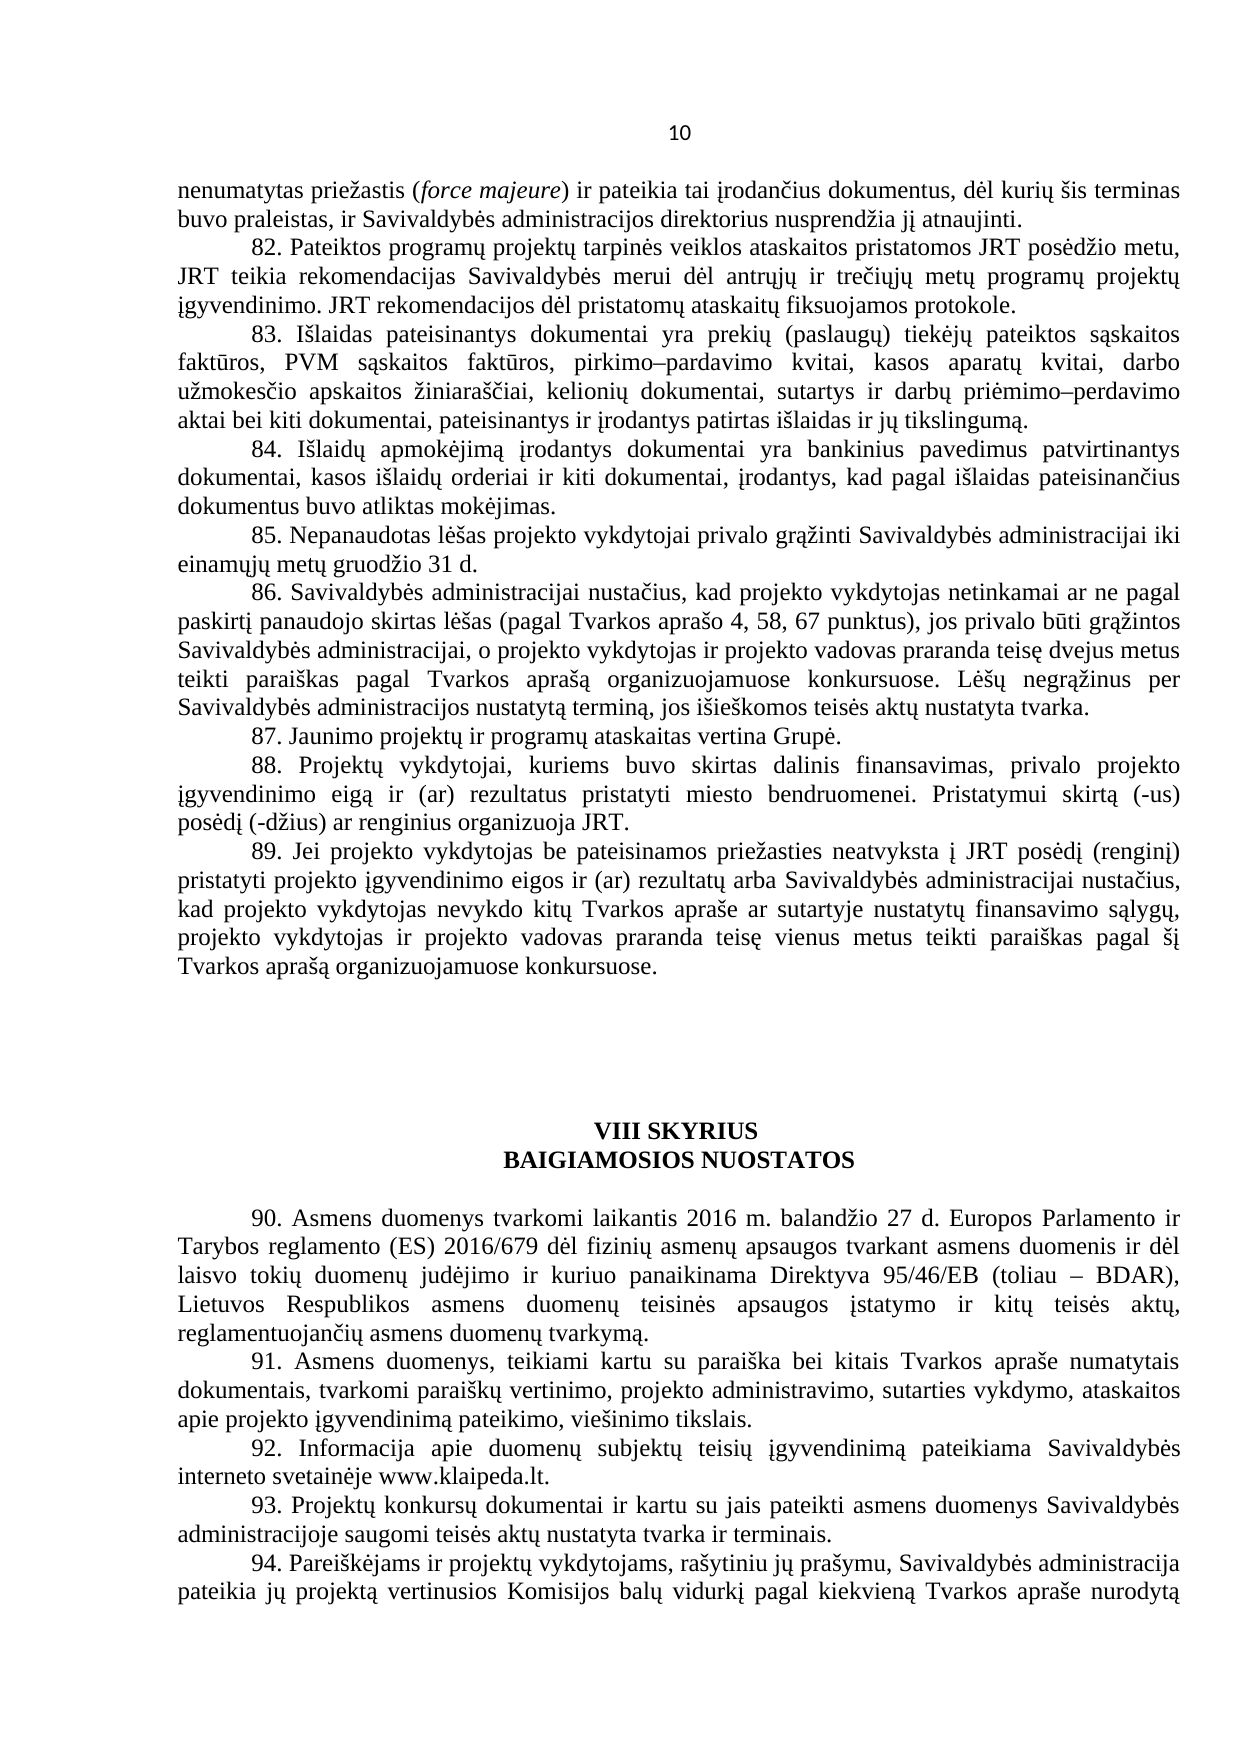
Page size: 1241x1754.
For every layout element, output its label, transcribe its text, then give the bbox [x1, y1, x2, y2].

text nenumatytas priežastis (force majeure) ir pateikia tai įrodančius dokumentus, dėl kurių šis terminas buvo praleistas, ir Savivaldybės administracijos direktorius nusprendžia jį atnaujinti. [177, 175, 1181, 232]
text 86. Savivaldybės administracijai nustačius, kad projekto vykdytojas netinkamai ar ne pagal paskirtį panaudojo skirtas lėšas (pagal Tvarkos aprašo 4, 58, 67 punktus), jos privalo būti grąžintos Savivaldybės administracijai, o projekto vykdytojas ir projekto vadovas praranda teisę dvejus metus teikti paraiškas pagal Tvarkos aprašą organizuojamuose konkursuose. Lėšų negrąžinus per Savivaldybės administracijos nustatytą terminą, jos išieškomos teisės aktų nustatyta tvarka. [177, 577, 1181, 721]
text 91. Asmens duomenys, teikiami kartu su paraiška bei kitais Tvarkos apraše numatytais dokumentais, tvarkomi paraiškų vertinimo, projekto administravimo, sutarties vykdymo, ataskaitos apie projekto įgyvendinimą pateikimo, viešinimo tikslais. [177, 1346, 1181, 1433]
text 89. Jei projekto vykdytojas be pateisinamos priežasties neatvyksta į JRT posėdį (renginį) pristatyti projekto įgyvendinimo eigos ir (ar) rezultatų arba Savivaldybės administracijai nustačius, kad projekto vykdytojas nevykdo kitų Tvarkos apraše ar sutartyje nustatytų finansavimo sąlygų, projekto vykdytojas ir projekto vadovas praranda teisę vienus metus teikti paraiškas pagal šį Tvarkos aprašą organizuojamuose konkursuose. [177, 836, 1181, 980]
text 92. Informacija apie duomenų subjektų teisių įgyvendinimą pateikiama Savivaldybės interneto svetainėje www.klaipeda.lt. [177, 1433, 1181, 1490]
text 90. Asmens duomenys tvarkomi laikantis 2016 m. balandžio 27 d. Europos Parlamento ir Tarybos reglamento (ES) 2016/679 dėl fizinių asmenų apsaugos tvarkant asmens duomenis ir dėl laisvo tokių duomenų judėjimo ir kuriuo panaikinama Direktyva 95/46/EB (toliau – BDAR), Lietuvos Respublikos asmens duomenų teisinės apsaugos įstatymo ir kitų teisės aktų, reglamentuojančių asmens duomenų tvarkymą. [177, 1203, 1181, 1346]
text 87. Jaunimo projektų ir programų ataskaitas vertina Grupė. [177, 721, 1181, 750]
text 83. Išlaidas pateisinantys dokumentai yra prekių (paslaugų) tiekėjų pateiktos sąskaitos faktūros, PVM sąskaitos faktūros, pirkimo–pardavimo kvitai, kasos aparatų kvitai, darbo užmokesčio apskaitos žiniaraščiai, kelionių dokumentai, sutartys ir darbų priėmimo–perdavimo aktai bei kiti dokumentai, pateisinantys ir įrodantys patirtas išlaidas ir jų tikslingumą. [177, 319, 1181, 434]
text 85. Nepanaudotas lėšas projekto vykdytojai privalo grąžinti Savivaldybės administracijai iki einamųjų metų gruodžio 31 d. [177, 520, 1181, 577]
text 94. Pareiškėjams ir projektų vykdytojams, rašytiniu jų prašymu, Savivaldybės administracija pateikia jų projektą vertinusios Komisijos balų vidurkį pagal kiekvieną Tvarkos apraše nurodytą [177, 1548, 1181, 1605]
text 84. Išlaidų apmokėjimą įrodantys dokumentai yra bankinius pavedimus patvirtinantys dokumentai, kasos išlaidų orderiai ir kiti dokumentai, įrodantys, kad pagal išlaidas pateisinančius dokumentus buvo atliktas mokėjimas. [177, 434, 1181, 520]
text 88. Projektų vykdytojai, kuriems buvo skirtas dalinis finansavimas, privalo projekto įgyvendinimo eigą ir (ar) rezultatus pristatyti miesto bendruomenei. Pristatymui skirtą (-us) posėdį (‑džius) ar renginius organizuoja JRT. [177, 750, 1181, 836]
text 93. Projektų konkursų dokumentai ir kartu su jais pateikti asmens duomenys Savivaldybės administracijoje saugomi teisės aktų nustatyta tvarka ir terminais. [177, 1490, 1181, 1548]
text BAIGIAMOSIOS NUOSTATOS [177, 1145, 1181, 1174]
text VIII SKYRIUS [177, 1116, 1181, 1145]
text 82. Pateiktos programų projektų tarpinės veiklos ataskaitos pristatomos JRT posėdžio metu, JRT teikia rekomendacijas Savivaldybės merui dėl antrųjų ir trečiųjų metų programų projektų įgyvendinimo. JRT rekomendacijos dėl pristatomų ataskaitų fiksuojamos protokole. [177, 232, 1181, 319]
